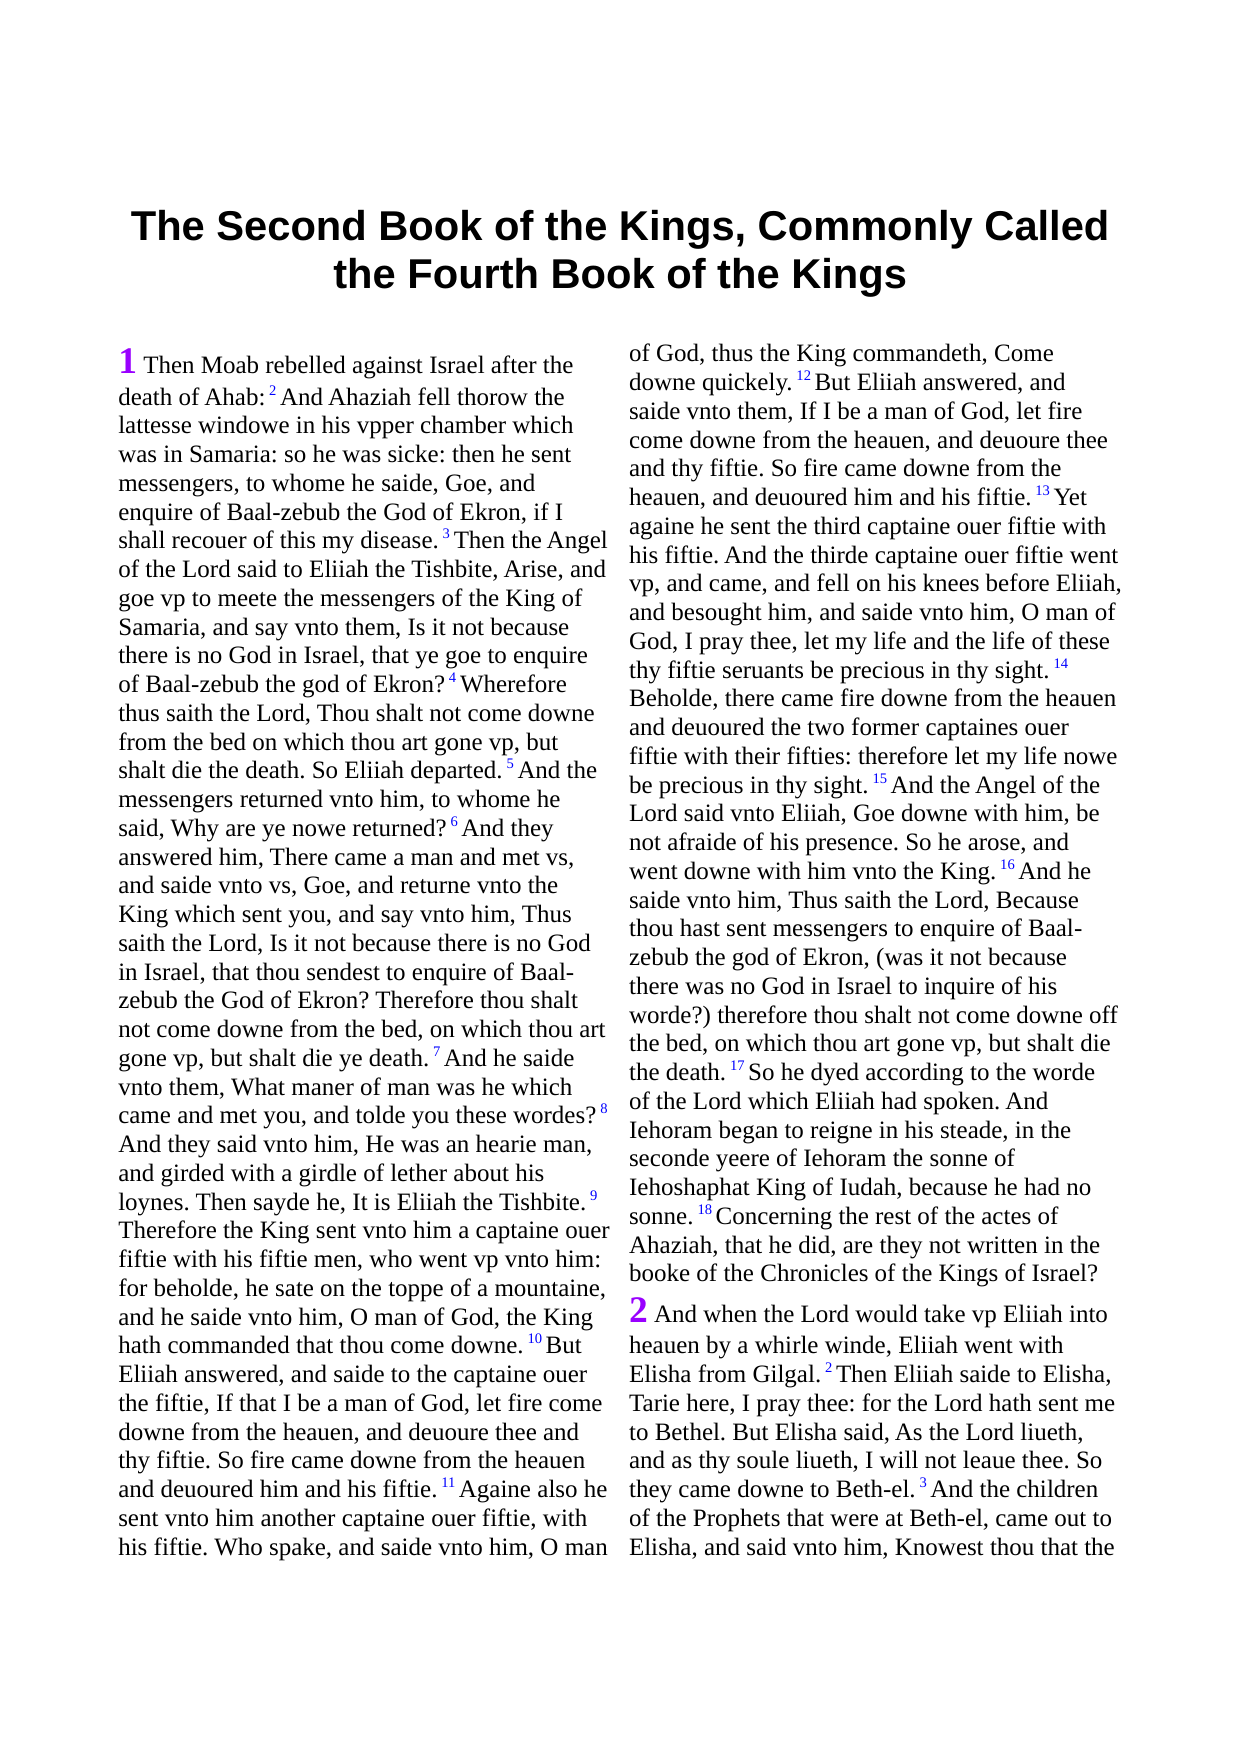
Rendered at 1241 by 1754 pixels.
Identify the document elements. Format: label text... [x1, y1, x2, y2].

text 1 Then Moab rebelled against Israel after the death of Ahab: 2 And Ahaziah fell thorow the lattesse windowe in his vpper chamber which was in Samaria: so he was sicke: then he sent messengers, to whome he saide, Goe, and enquire of Baal-zebub the God of Ekron, if I shall recouer of this my disease. 3 Then the Angel of the Lord said to Eliiah the Tishbite, Arise, and goe vp to meete the messengers of the King of Samaria, and say vnto them, Is it not because there is no God in Israel, that ye goe to enquire of Baal-zebub the god of Ekron? 4 Wherefore thus saith the Lord, Thou shalt not come downe from the bed on which thou art gone vp, but shalt die the death. So Eliiah departed. 5 And the messengers returned vnto him, to whome he said, Why are ye nowe returned? 6 And they answered him, There came a man and met vs, and saide vnto vs, Goe, and returne vnto the King which sent you, and say vnto him, Thus saith the Lord, Is it not because there is no God in Israel, that thou sendest to enquire of Baal-zebub the God of Ekron? Therefore thou shalt not come downe from the bed, on which thou art gone vp, but shalt die ye death. 7 And he saide vnto them, What maner of man was he which came and met you, and tolde you these wordes? 8 And they said vnto him, He was an hearie man, and girded with a girdle of lether about his loynes. Then sayde he, It is Eliiah the Tishbite. 9 Therefore the King sent vnto him a captaine ouer fiftie with his fiftie men, who went vp vnto him: for beholde, he sate on the toppe of a mountaine, and he saide vnto him, O man of God, the King hath commanded that thou come downe. 10 But Eliiah answered, and saide to the captaine ouer the fiftie, If that I be a man of God, let fire come downe from the heauen, and deuoure thee and thy fiftie. So fire came downe from the heauen and deuoured him and his fiftie. 11 Againe also he sent vnto him another captaine ouer fiftie, with his fiftie. Who spake, and saide vnto him, O man [118, 338, 611, 1560]
title The Second Book of the Kings, Commonly Called the Fourth Book of the Kings [118, 201, 1122, 297]
text of God, thus the King commandeth, Come downe quickely. 12 But Eliiah answered, and saide vnto them, If I be a man of God, let fire come downe from the heauen, and deuoure thee and thy fiftie. So fire came downe from the heauen, and deuoured him and his fiftie. 13 Yet againe he sent the third captaine ouer fiftie with his fiftie. And the thirde captaine ouer fiftie went vp, and came, and fell on his knees before Eliiah, and besought him, and saide vnto him, O man of God, I pray thee, let my life and the life of these thy fiftie seruants be precious in thy sight. 14 Beholde, there came fire downe from the heauen and deuoured the two former captaines ouer fiftie with their fifties: therefore let my life nowe be precious in thy sight. 15 And the Angel of the Lord said vnto Eliiah, Goe downe with him, be not afraide of his presence. So he arose, and went downe with him vnto the King. 16 And he saide vnto him, Thus saith the Lord, Because thou hast sent messengers to enquire of Baal-zebub the god of Ekron, (was it not because there was no God in Israel to inquire of his worde?) therefore thou shalt not come downe off the bed, on which thou art gone vp, but shalt die the death. 17 So he dyed according to the worde of the Lord which Eliiah had spoken. And Iehoram began to reigne in his steade, in the seconde yeere of Iehoram the sonne of Iehoshaphat King of Iudah, because he had no sonne. 18 Concerning the rest of the actes of Ahaziah, that he did, are they not written in the booke of the Chronicles of the Kings of Israel? [629, 338, 1122, 1287]
text 2 And when the Lord would take vp Eliiah into heauen by a whirle winde, Eliiah went with Elisha from Gilgal. 2 Then Eliiah saide to Elisha, Tarie here, I pray thee: for the Lord hath sent me to Bethel. But Elisha said, As the Lord liueth, and as thy soule liueth, I will not leaue thee. So they came downe to Beth-el. 3 And the children of the Prophets that were at Beth-el, came out to Elisha, and said vnto him, Knowest thou that the [629, 1287, 1122, 1560]
